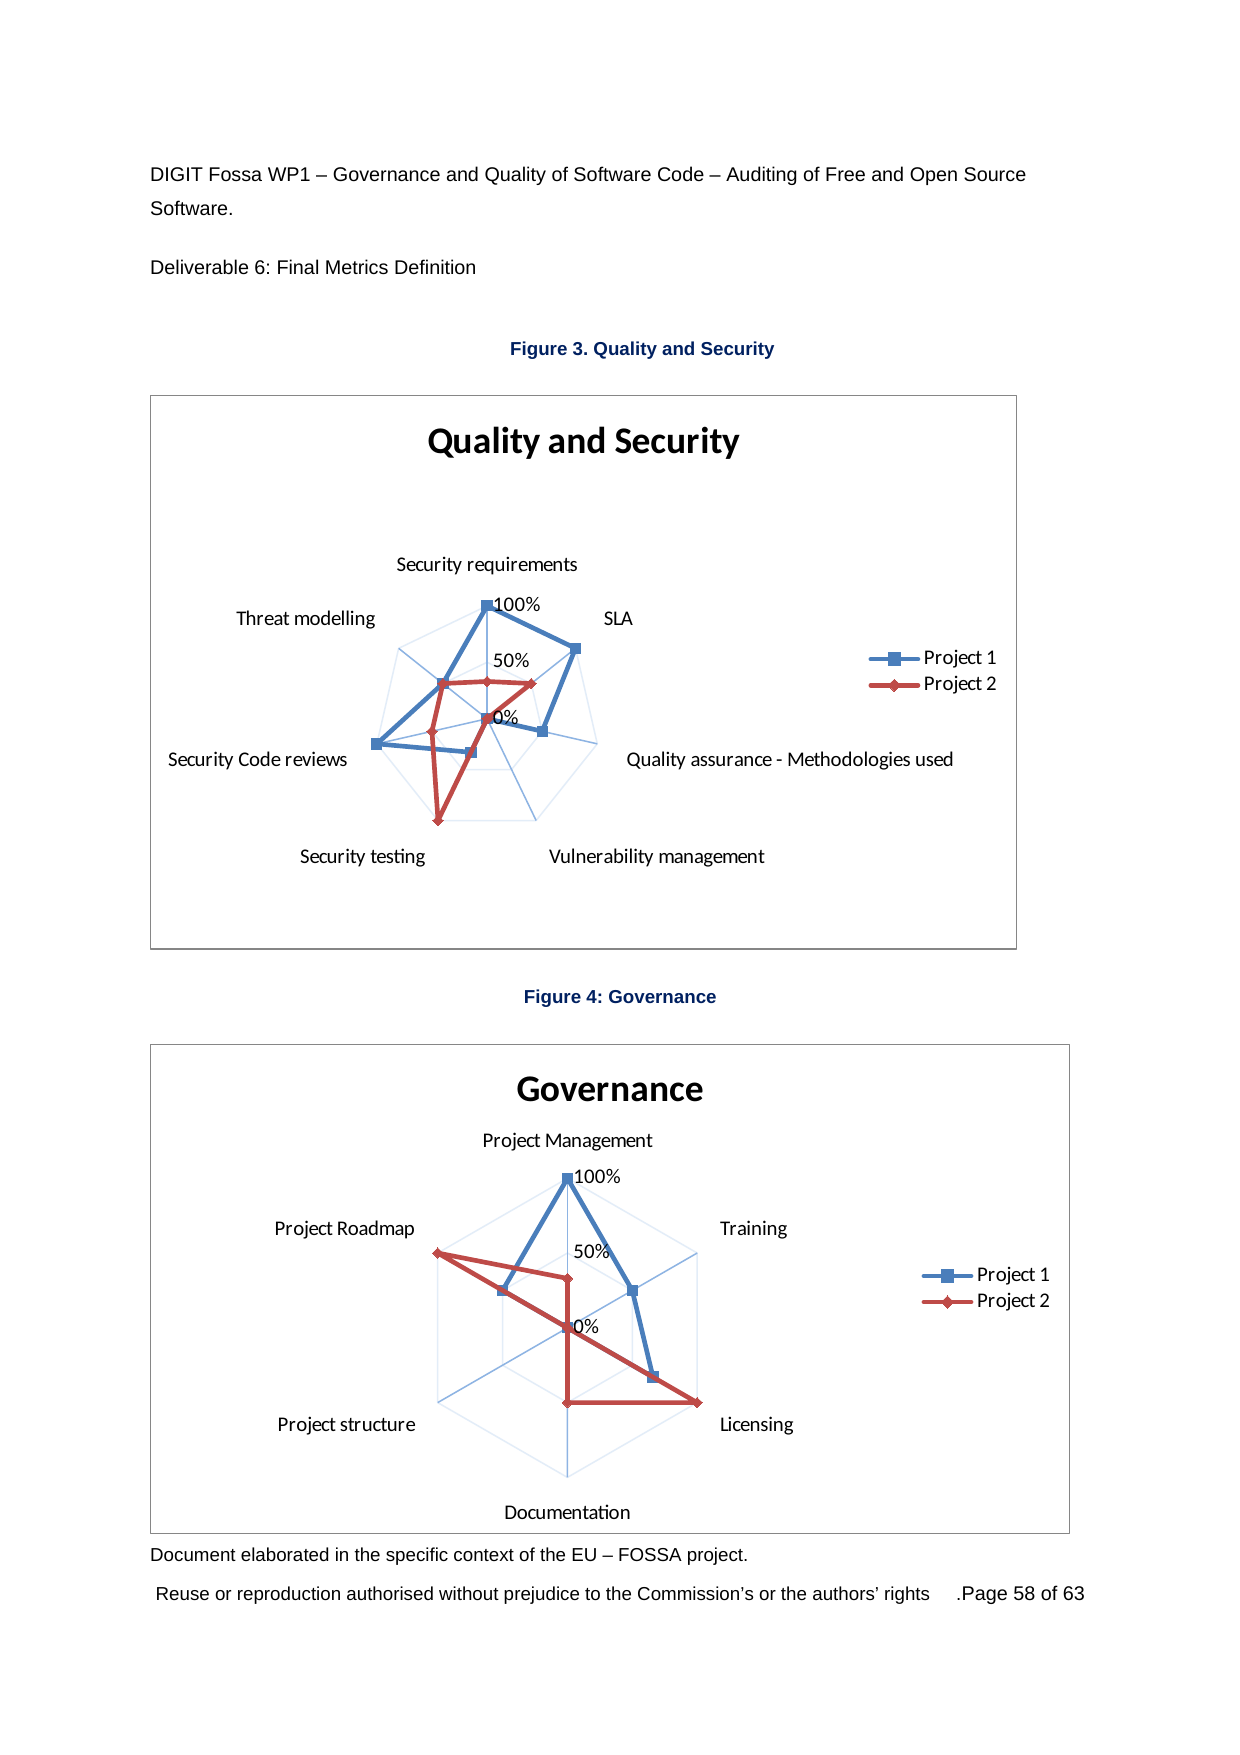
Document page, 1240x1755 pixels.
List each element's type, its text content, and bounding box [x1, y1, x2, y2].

text Figure 4: Governance [150, 986, 1090, 1008]
text Figure 3. Quality and Security [194, 337, 1090, 359]
